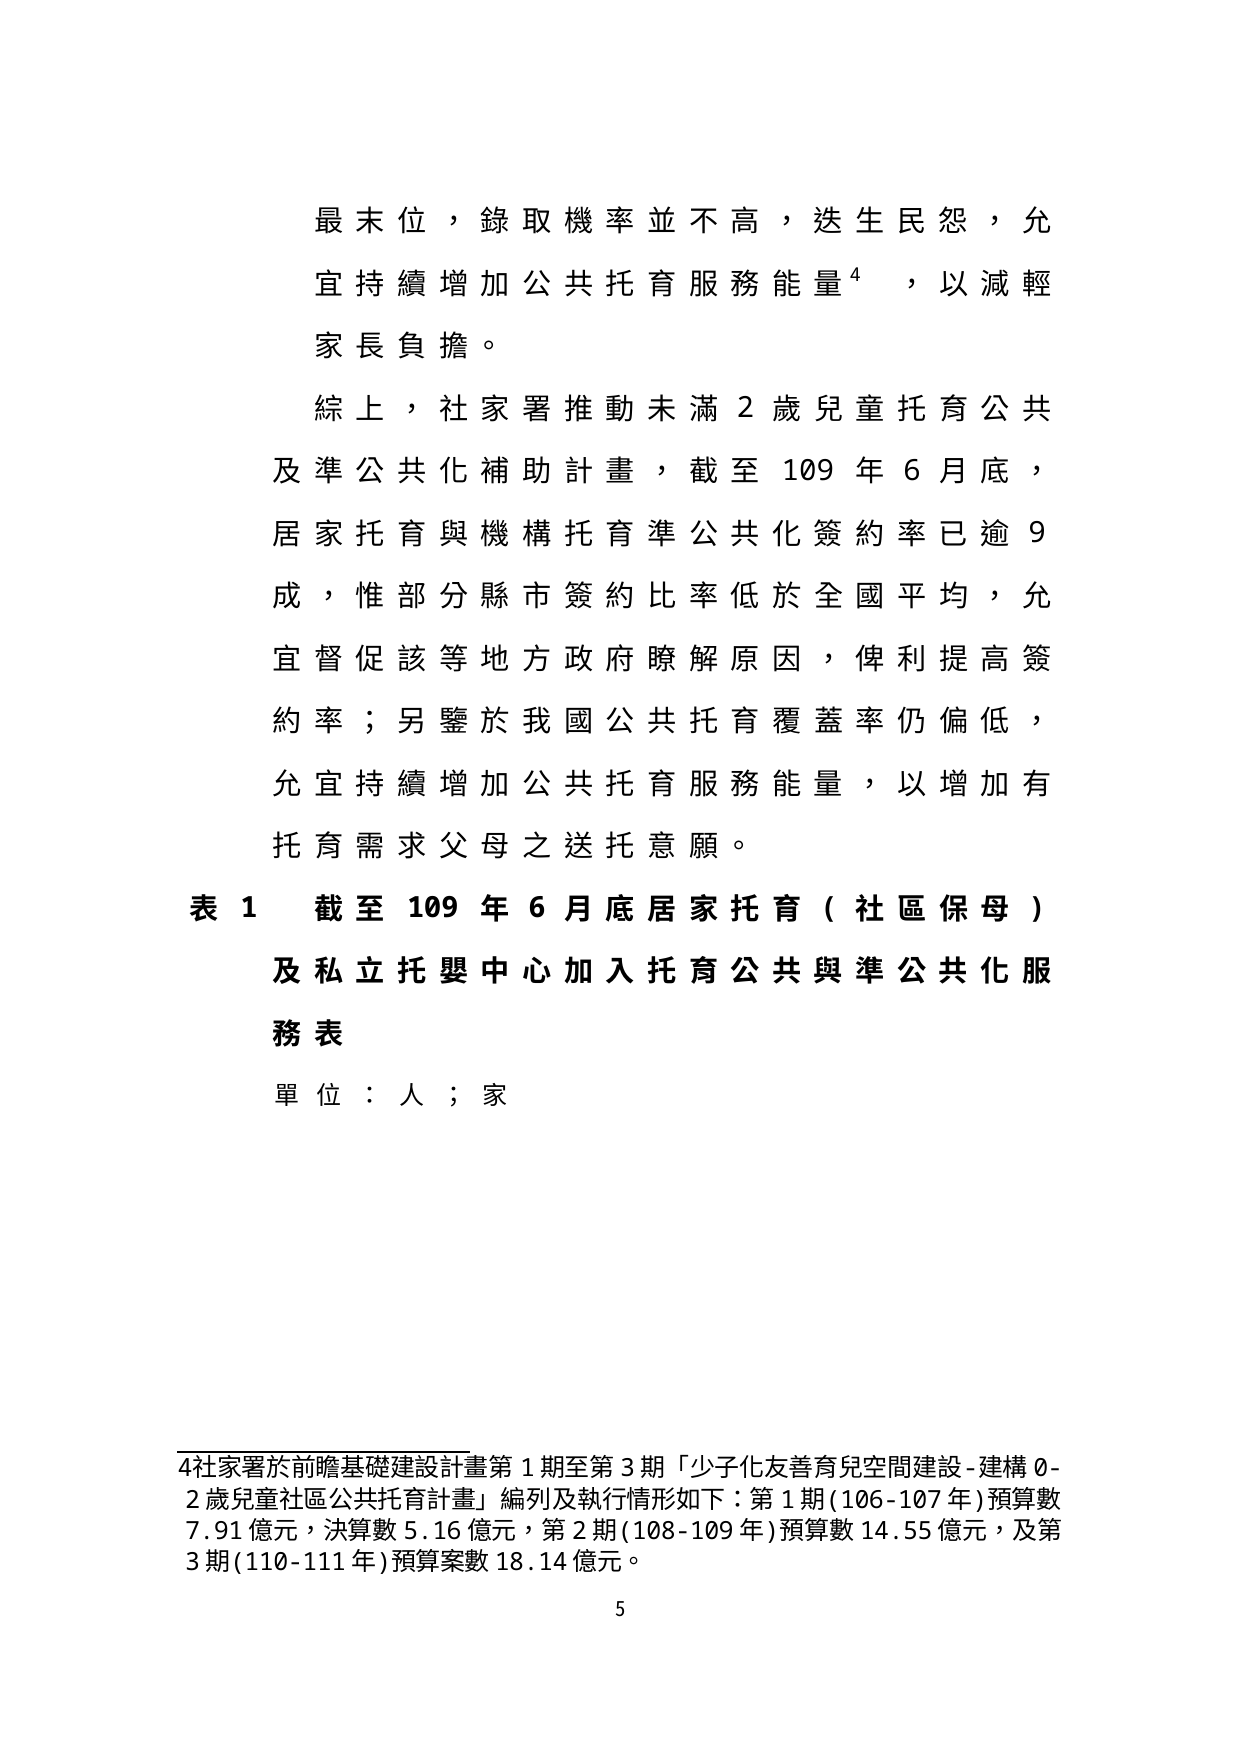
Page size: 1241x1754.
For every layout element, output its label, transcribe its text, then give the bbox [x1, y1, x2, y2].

text 表1 截至109年6月底居家托育(社區保母)及私立托嬰中心加入托育公共與準公共化服務表 單位：人；家 [183, 865, 1058, 1115]
text 社家署於前瞻基礎建設計畫第1期至第3期「少子化友善育兒空間建設-建構0-2歲兒童社區公共托育計畫」編列及執行情形如下：第1期(106-107年)預算數7.91億元，決算數5.16億元，第2期(108-109年)預算數14.55億元，及第3期(110-111年)預算案數18.14億元。 [177, 1452, 1063, 1577]
text 此外，部分縣市之公托因收托人數有限，爰對收托身分、條件皆有限制，如臺北市依家庭條件區分為「優先收托」或「一般收托」家庭，未符合優先收托家庭條件者，須待優先收托嬰幼兒收足後，再依其抽籤順序排序收托，一般收托家庭排序為最末位，錄取機率並不高，迭生民怨，允宜持續增加公共托育服務能量，以減輕家長負擔。 [271, 177, 1058, 365]
text 綜上，社家署推動未滿2歲兒童托育公共及準公共化補助計畫，截至109年6月底，居家托育與機構托育準公共化簽約率已逾9成，惟部分縣市簽約比率低於全國平均，允宜督促該等地方政府瞭解原因，俾利提高簽約率；另鑒於我國公共托育覆蓋率仍偏低，允宜持續增加公共托育服務能量，以增加有托育需求父母之送托意願。 [242, 365, 1058, 865]
